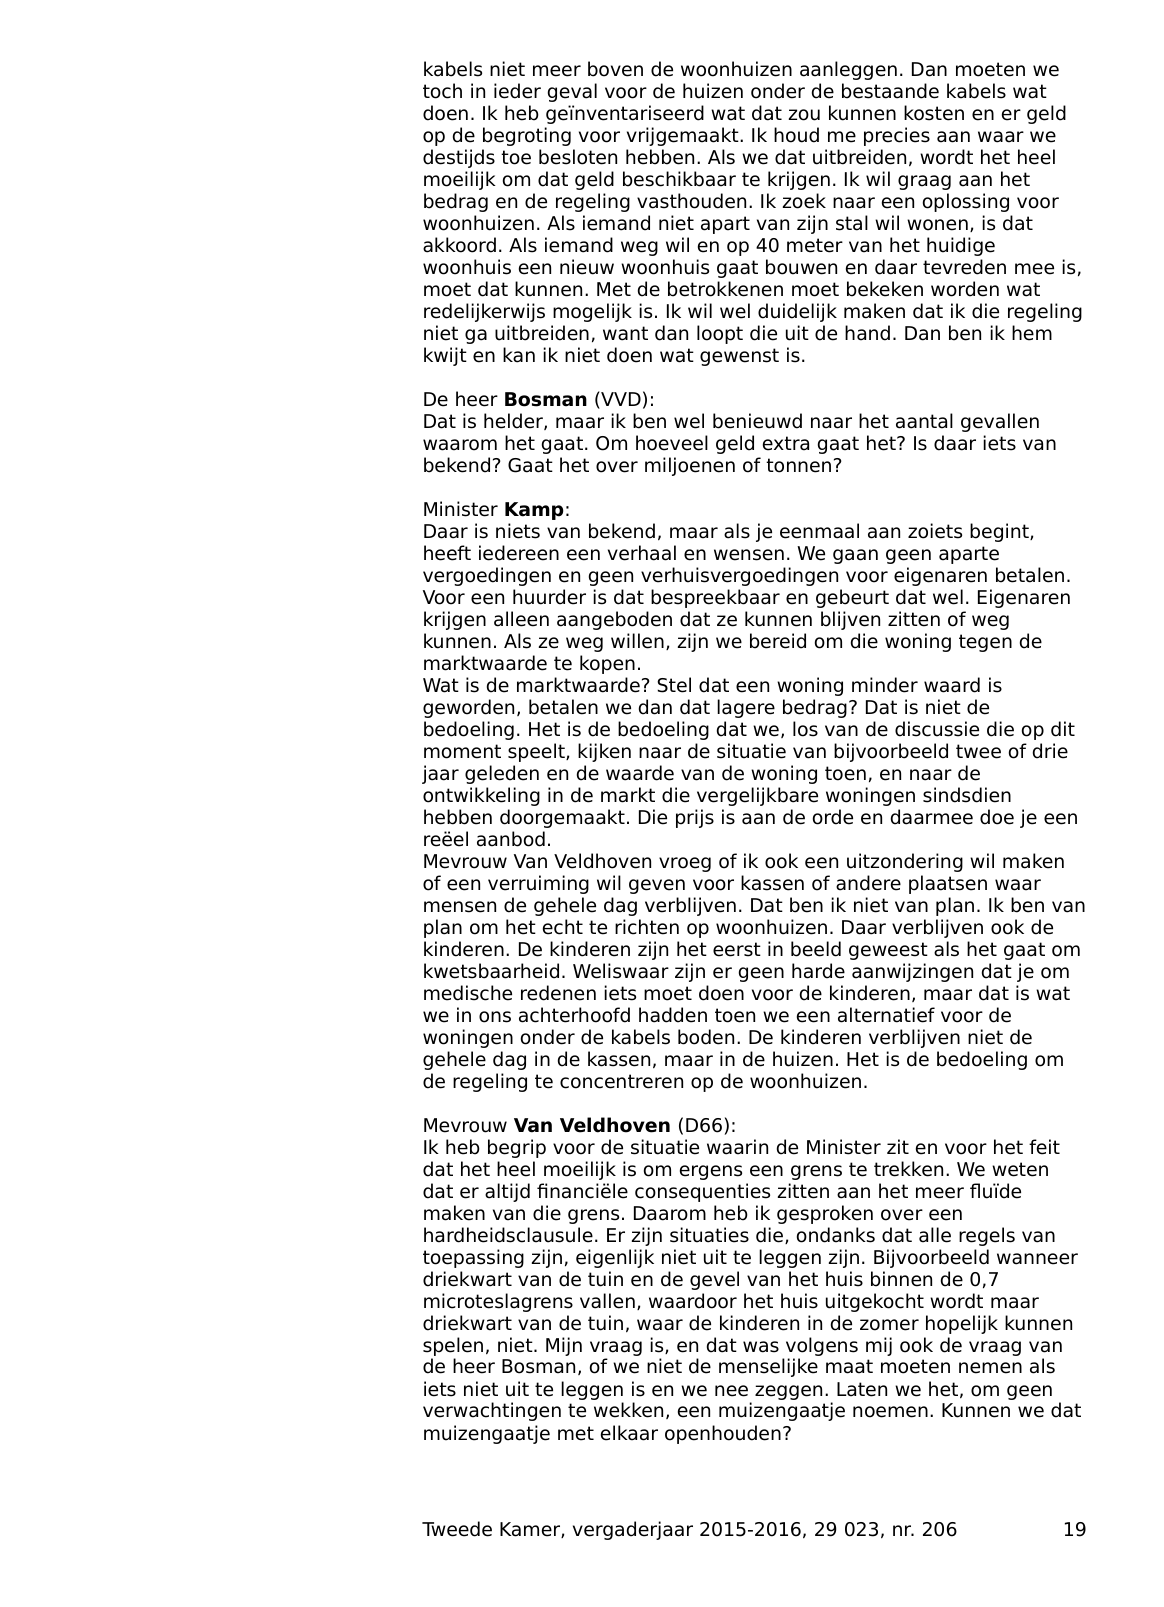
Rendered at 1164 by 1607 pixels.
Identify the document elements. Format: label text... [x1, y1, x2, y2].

text Wat is de marktwaarde? Stel dat een woning minder waard is geworden, betalen we dan dat lagere bedrag? Dat is niet de bedoeling. Het is de bedoeling dat we, los van de discussie die op dit moment speelt, kijken naar de situatie van bijvoorbeeld twee of drie jaar geleden en de waarde van de woning toen, en naar de ontwikkeling in de markt die vergelijkbare woningen sindsdien hebben doorgemaakt. Die prijs is aan de orde en daarmee doe je een reëel aanbod. [422, 675, 1087, 851]
text Mevrouw Van Veldhoven (D66): [422, 1115, 1087, 1137]
text Minister Kamp: [422, 499, 1087, 521]
text Mevrouw Van Veldhoven vroeg of ik ook een uitzondering wil maken of een verruiming wil geven voor kassen of andere plaatsen waar mensen de gehele dag verblijven. Dat ben ik niet van plan. Ik ben van plan om het echt te richten op woonhuizen. Daar verblijven ook de kinderen. De kinderen zijn het eerst in beeld geweest als het gaat om kwetsbaarheid. Weliswaar zijn er geen harde aanwijzingen dat je om medische redenen iets moet doen voor de kinderen, maar dat is wat we in ons achterhoofd hadden toen we een alternatief voor de woningen onder de kabels boden. De kinderen verblijven niet de gehele dag in de kassen, maar in de huizen. Het is de bedoeling om de regeling te concentreren op de woonhuizen. [422, 851, 1087, 1092]
text Dat is helder, maar ik ben wel benieuwd naar het aantal gevallen waarom het gaat. Om hoeveel geld extra gaat het? Is daar iets van bekend? Gaat het over miljoenen of tonnen? [422, 411, 1087, 477]
text Ik heb begrip voor de situatie waarin de Minister zit en voor het feit dat het heel moeilijk is om ergens een grens te trekken. We weten dat er altijd financiële consequenties zitten aan het meer fluïde maken van die grens. Daarom heb ik gesproken over een hardheidsclausule. Er zijn situaties die, ondanks dat alle regels van toepassing zijn, eigenlijk niet uit te leggen zijn. Bijvoorbeeld wanneer driekwart van de tuin en de gevel van het huis binnen de 0,7 microteslagrens vallen, waardoor het huis uitgekocht wordt maar driekwart van de tuin, waar de kinderen in de zomer hopelijk kunnen spelen, niet. Mijn vraag is, en dat was volgens mij ook de vraag van de heer Bosman, of we niet de menselijke maat moeten nemen als iets niet uit te leggen is en we nee zeggen. Laten we het, om geen verwachtingen te wekken, een muizengaatje noemen. Kunnen we dat muizengaatje met elkaar openhouden? [422, 1137, 1087, 1444]
text De heer Bosman (VVD): [422, 389, 1087, 411]
text kabels niet meer boven de woonhuizen aanleggen. Dan moeten we toch in ieder geval voor de huizen onder de bestaande kabels wat doen. Ik heb geïnventariseerd wat dat zou kunnen kosten en er geld op de begroting voor vrijgemaakt. Ik houd me precies aan waar we destijds toe besloten hebben. Als we dat uitbreiden, wordt het heel moeilijk om dat geld beschikbaar te krijgen. Ik wil graag aan het bedrag en de regeling vasthouden. Ik zoek naar een oplossing voor woonhuizen. Als iemand niet apart van zijn stal wil wonen, is dat akkoord. Als iemand weg wil en op 40 meter van het huidige woonhuis een nieuw woonhuis gaat bouwen en daar tevreden mee is, moet dat kunnen. Met de betrokkenen moet bekeken worden wat redelijkerwijs mogelijk is. Ik wil wel duidelijk maken dat ik die regeling niet ga uitbreiden, want dan loopt die uit de hand. Dan ben ik hem kwijt en kan ik niet doen wat gewenst is. [422, 59, 1087, 367]
text Daar is niets van bekend, maar als je eenmaal aan zoiets begint, heeft iedereen een verhaal en wensen. We gaan geen aparte vergoedingen en geen verhuisvergoedingen voor eigenaren betalen. Voor een huurder is dat bespreekbaar en gebeurt dat wel. Eigenaren krijgen alleen aangeboden dat ze kunnen blijven zitten of weg kunnen. Als ze weg willen, zijn we bereid om die woning tegen de marktwaarde te kopen. [422, 521, 1087, 675]
